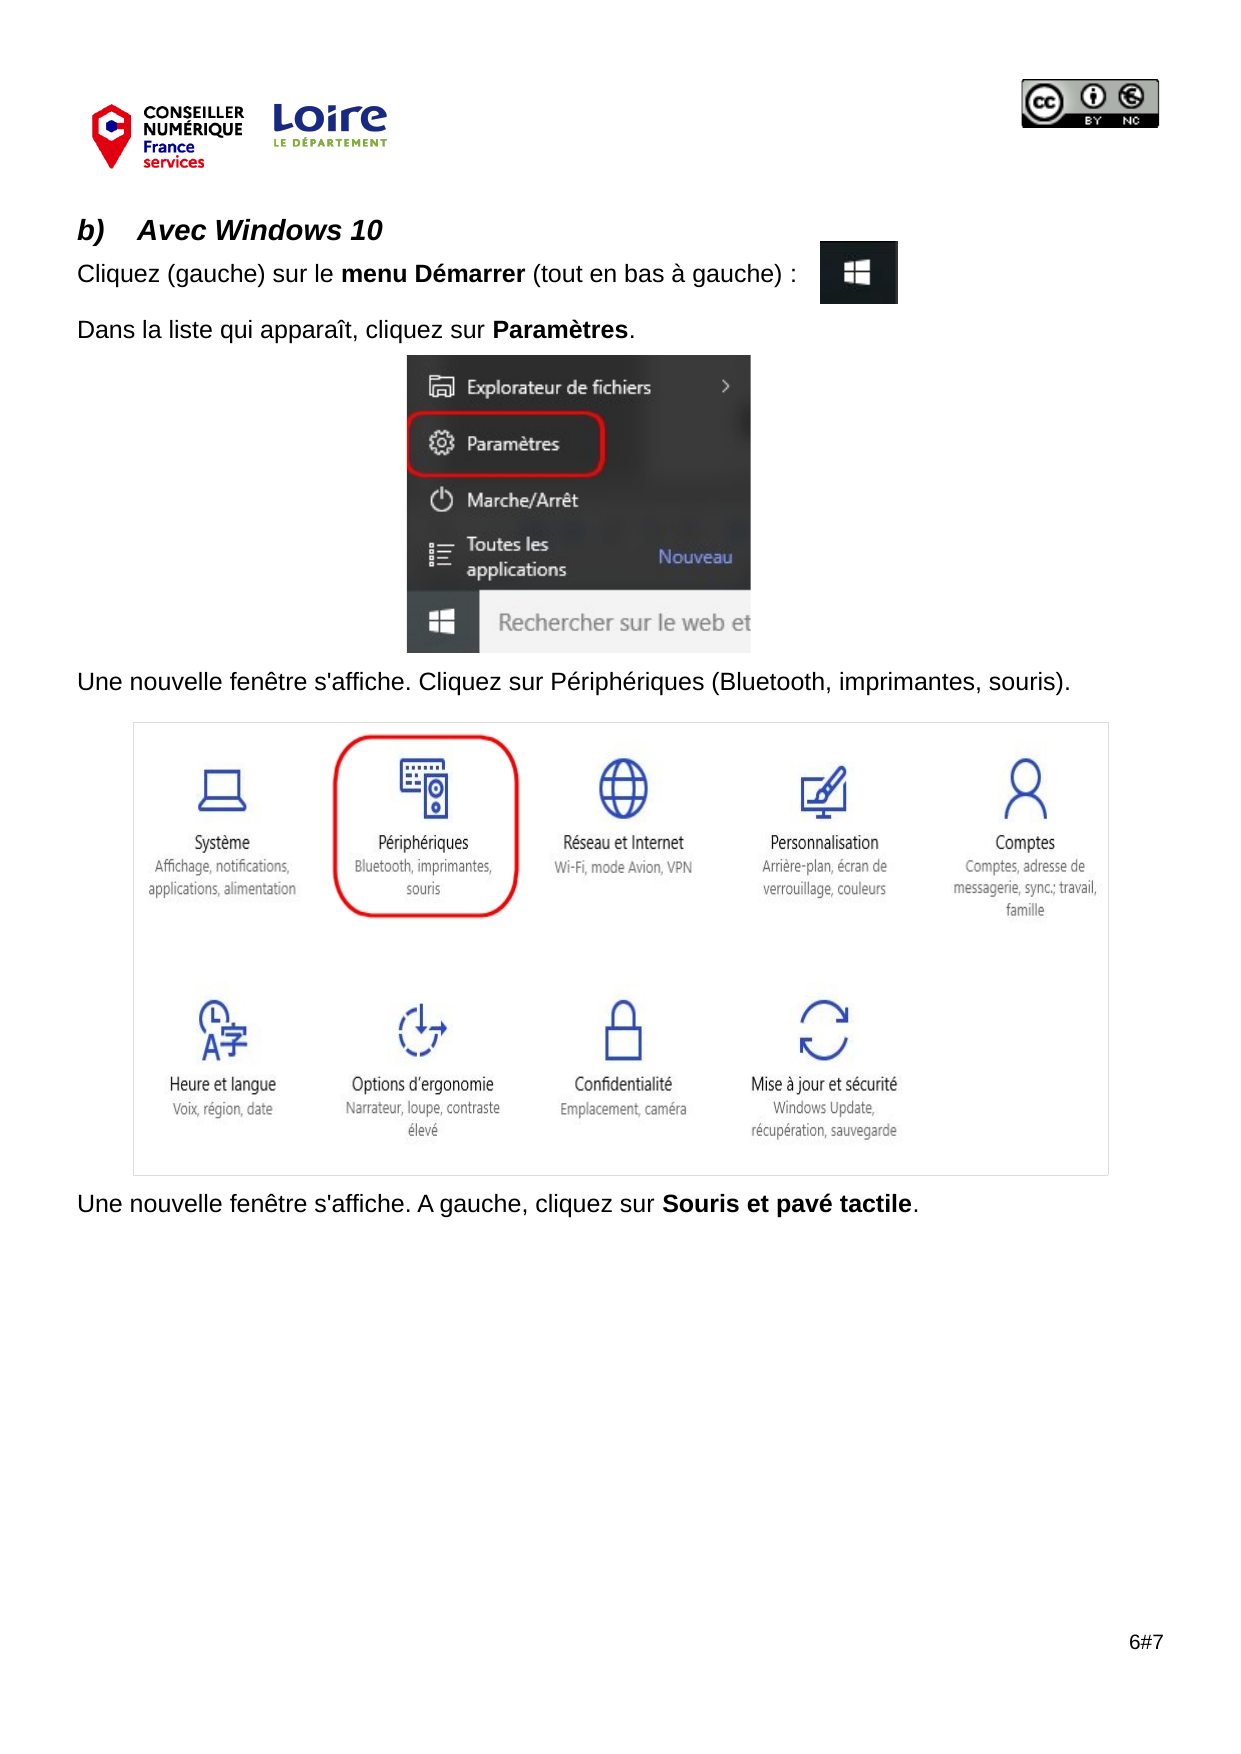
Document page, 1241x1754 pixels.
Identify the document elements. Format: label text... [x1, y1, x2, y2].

text Une nouvelle fenêtre s'affiche. Cliquez sur Périphériques (Bluetooth, imprimantes, souris). [77, 370, 1163, 696]
text Une nouvelle fenêtre s'affiche. A gauche, cliquez sur Souris et pavé tactile. [77, 722, 1163, 1218]
text [898, 259, 1163, 288]
text Cliquez (gauche) sur le menu Démarrer (tout en bas à gauche) : [77, 259, 820, 288]
subtitle Avec Windows 10 [77, 213, 1163, 247]
text Dans la liste qui apparaît, cliquez sur Paramètres. [77, 315, 1163, 343]
